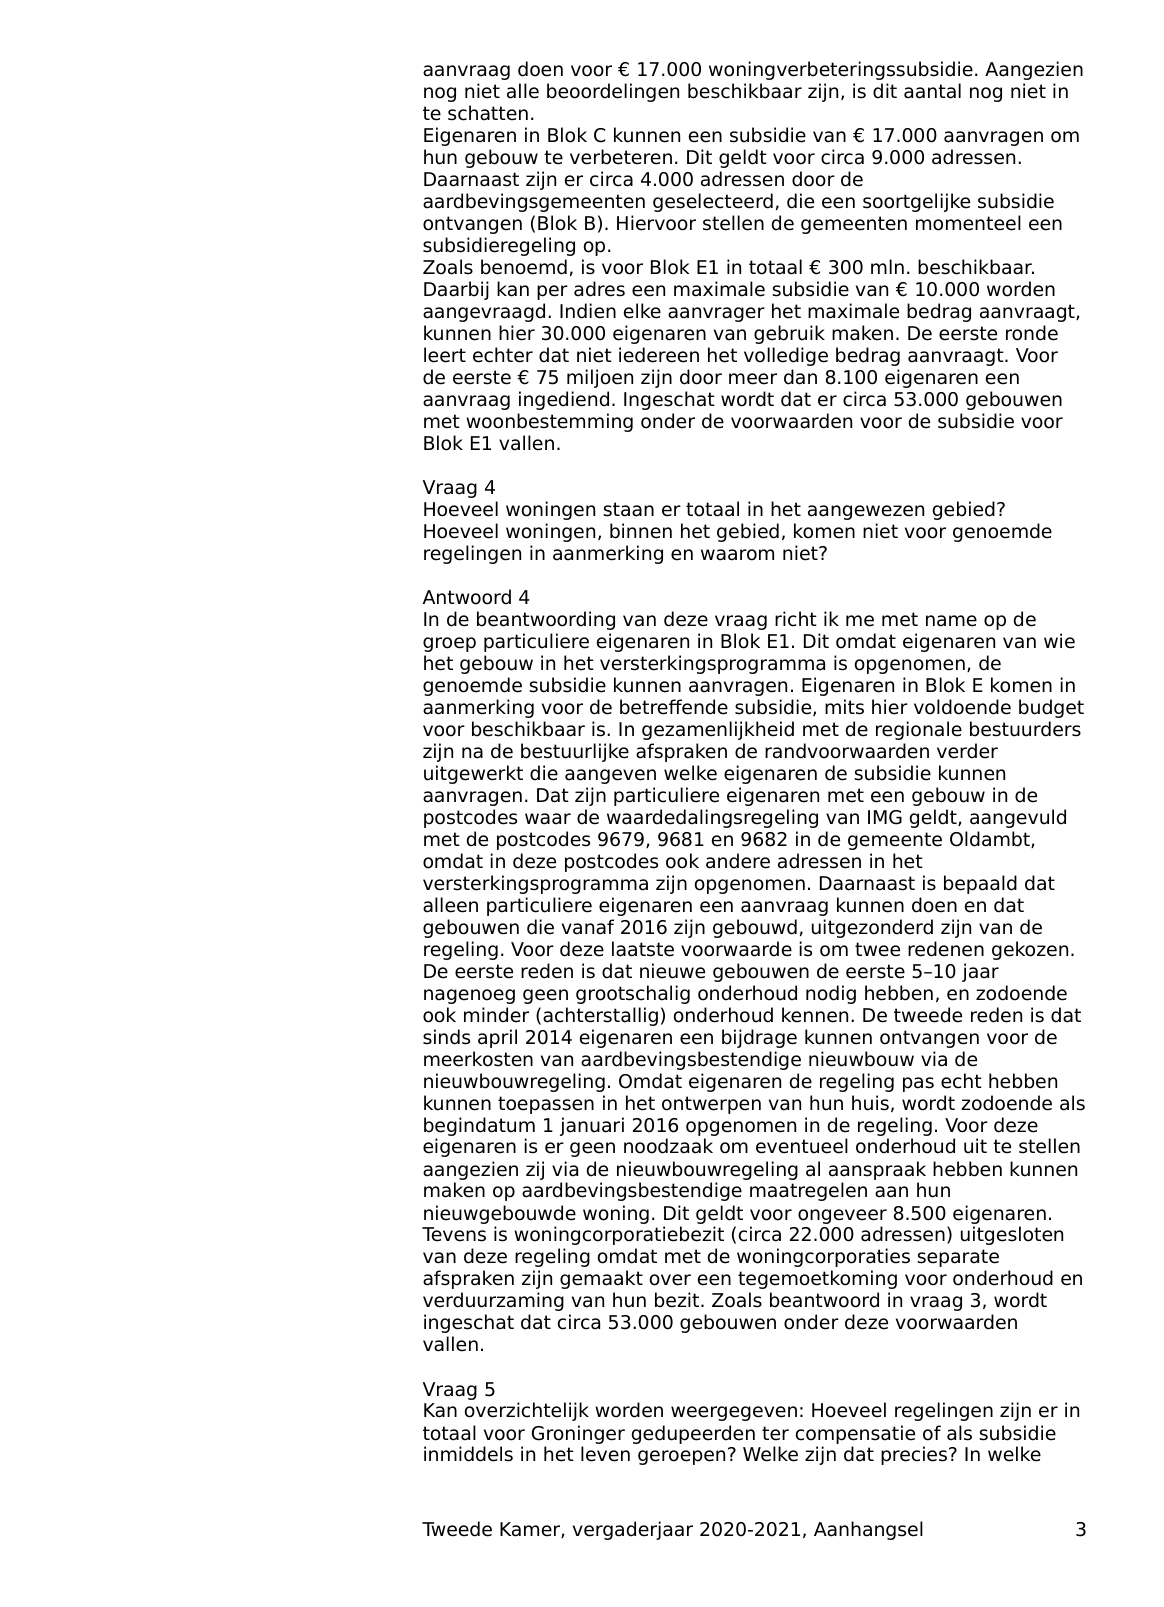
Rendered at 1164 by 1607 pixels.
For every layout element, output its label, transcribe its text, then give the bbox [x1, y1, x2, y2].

text Vraag 5 [422, 1378, 1087, 1400]
text Hoeveel woningen staan er totaal in het aangewezen gebied? Hoeveel woningen, binnen het gebied, komen niet voor genoemde regelingen in aanmerking en waarom niet? [422, 499, 1087, 565]
text Kan overzichtelijk worden weergegeven: Hoeveel regelingen zijn er in totaal voor Groninger gedupeerden ter compensatie of als subsidie inmiddels in het leven geroepen? Welke zijn dat precies? In welke [422, 1400, 1087, 1466]
text Tevens is woningcorporatiebezit (circa 22.000 adressen) uitgesloten van deze regeling omdat met de woningcorporaties separate afspraken zijn gemaakt over een tegemoetkoming voor onderhoud en verduurzaming van hun bezit. Zoals beantwoord in vraag 3, wordt ingeschat dat circa 53.000 gebouwen onder deze voorwaarden vallen. [422, 1224, 1087, 1356]
text aanvraag doen voor € 17.000 woningverbeteringssubsidie. Aangezien nog niet alle beoordelingen beschikbaar zijn, is dit aantal nog niet in te schatten. [422, 59, 1087, 125]
text Eigenaren in Blok C kunnen een subsidie van € 17.000 aanvragen om hun gebouw te verbeteren. Dit geldt voor circa 9.000 adressen. Daarnaast zijn er circa 4.000 adressen door de aardbevingsgemeenten geselecteerd, die een soortgelijke subsidie ontvangen (Blok B). Hiervoor stellen de gemeenten momenteel een subsidieregeling op. [422, 125, 1087, 257]
text Zoals benoemd, is voor Blok E1 in totaal € 300 mln. beschikbaar. Daarbij kan per adres een maximale subsidie van € 10.000 worden aangevraagd. Indien elke aanvrager het maximale bedrag aanvraagt, kunnen hier 30.000 eigenaren van gebruik maken. De eerste ronde leert echter dat niet iedereen het volledige bedrag aanvraagt. Voor de eerste € 75 miljoen zijn door meer dan 8.100 eigenaren een aanvraag ingediend. Ingeschat wordt dat er circa 53.000 gebouwen met woonbestemming onder de voorwaarden voor de subsidie voor Blok E1 vallen. [422, 257, 1087, 455]
text Vraag 4 [422, 477, 1087, 499]
text In de beantwoording van deze vraag richt ik me met name op de groep particuliere eigenaren in Blok E1. Dit omdat eigenaren van wie het gebouw in het versterkingsprogramma is opgenomen, de genoemde subsidie kunnen aanvragen. Eigenaren in Blok E komen in aanmerking voor de betreffende subsidie, mits hier voldoende budget voor beschikbaar is. In gezamenlijkheid met de regionale bestuurders zijn na de bestuurlijke afspraken de randvoorwaarden verder uitgewerkt die aangeven welke eigenaren de subsidie kunnen aanvragen. Dat zijn particuliere eigenaren met een gebouw in de postcodes waar de waardedalingsregeling van IMG geldt, aangevuld met de postcodes 9679, 9681 en 9682 in de gemeente Oldambt, omdat in deze postcodes ook andere adressen in het versterkingsprogramma zijn opgenomen. Daarnaast is bepaald dat alleen particuliere eigenaren een aanvraag kunnen doen en dat gebouwen die vanaf 2016 zijn gebouwd, uitgezonderd zijn van de regeling. Voor deze laatste voorwaarde is om twee redenen gekozen. De eerste reden is dat nieuwe gebouwen de eerste 5–10 jaar nagenoeg geen grootschalig onderhoud nodig hebben, en zodoende ook minder (achterstallig) onderhoud kennen. De tweede reden is dat sinds april 2014 eigenaren een bijdrage kunnen ontvangen voor de meerkosten van aardbevingsbestendige nieuwbouw via de nieuwbouwregeling. Omdat eigenaren de regeling pas echt hebben kunnen toepassen in het ontwerpen van hun huis, wordt zodoende als begindatum 1 januari 2016 opgenomen in de regeling. Voor deze eigenaren is er geen noodzaak om eventueel onderhoud uit te stellen aangezien zij via de nieuwbouwregeling al aanspraak hebben kunnen maken op aardbevingsbestendige maatregelen aan hun nieuwgebouwde woning. Dit geldt voor ongeveer 8.500 eigenaren. [422, 609, 1087, 1224]
text Antwoord 4 [422, 587, 1087, 609]
